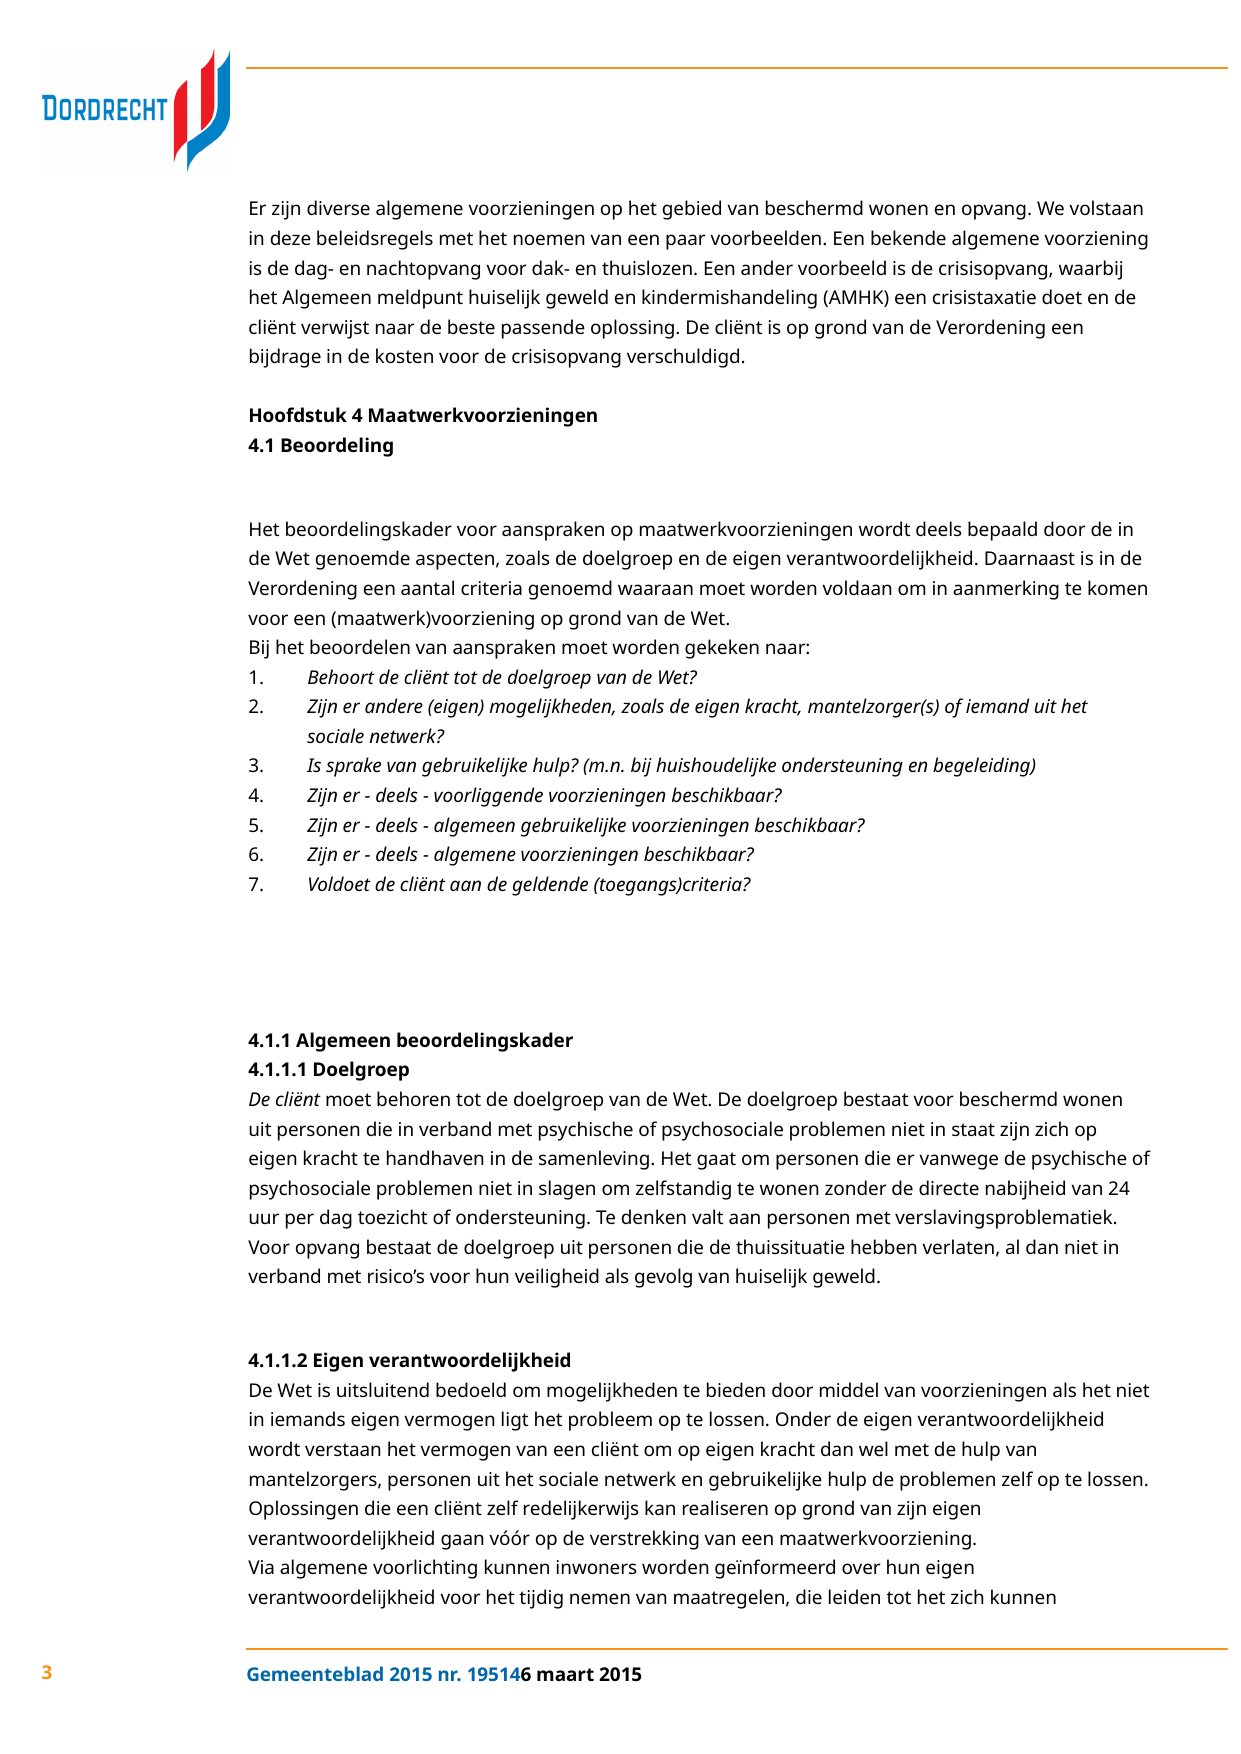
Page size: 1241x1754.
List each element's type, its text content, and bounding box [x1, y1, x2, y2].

text De cliënt moet behoren tot de doelgroep van de Wet. De doelgroep bestaat voor beschermd wonen uit personen die in verband met psychische of psychosociale problemen niet in staat zijn zich op eigen kracht te handhaven in de samenleving. Het gaat om personen die er vanwege de psychische of psychosociale problemen niet in slagen om zelfstandig te wonen zonder de directe nabijheid van 24 uur per dag toezicht of ondersteuning. Te denken valt aan personen met verslavingsproblematiek. [248, 1086, 1152, 1230]
text Via algemene voorlichting kunnen inwoners worden geïnformeerd over hun eigen verantwoordelijkheid voor het tijdig nemen van maatregelen, die leiden tot het zich kunnen [248, 1554, 1152, 1610]
text Hoofdstuk 4 Maatwerkvoorzieningen [248, 403, 1152, 428]
text 4.1.1.2 Eigen verantwoordelijkheid [248, 1347, 1152, 1373]
list Zijn er - deels - algemene voorzieningen beschikbaar? [248, 841, 1152, 867]
text 4.1 Beoordeling [248, 432, 1152, 458]
text 4.1.1.1 Doelgroep [248, 1057, 1152, 1082]
list Zijn er - deels - voorliggende voorzieningen beschikbaar? [248, 782, 1152, 808]
text Bij het beoordelen van aanspraken moet worden gekeken naar: [248, 634, 1152, 660]
text 4.1.1 Algemeen beoordelingskader [248, 1027, 1152, 1053]
list Zijn er andere (eigen) mogelijkheden, zoals de eigen kracht, mantelzorger(s) of iemand uit het sociale netwerk? [248, 693, 1152, 749]
list Is sprake van gebruikelijke hulp? (m.n. bij huishoudelijke ondersteuning en begeleiding) [248, 753, 1152, 778]
list Zijn er - deels - algemeen gebruikelijke voorzieningen beschikbaar? [248, 812, 1152, 837]
text Er zijn diverse algemene voorzieningen op het gebied van beschermd wonen en opvang. We volstaan in deze beleidsregels met het noemen van een paar voorbeelden. Een bekende algemene voorziening is de dag- en nachtopvang voor dak- en thuislozen. Een ander voorbeeld is de crisisopvang, waarbij het Algemeen meldpunt huiselijk geweld en kindermishandeling (AMHK) een crisistaxatie doet en de cliënt verwijst naar de beste passende oplossing. De cliënt is op grond van de Verordening een bijdrage in de kosten voor de crisisopvang verschuldigd. [248, 196, 1152, 369]
list Voldoet de cliënt aan de geldende (toegangs)criteria? [248, 871, 1152, 897]
picture [41, 47, 231, 172]
text Het beoordelingskader voor aanspraken op maatwerkvoorzieningen wordt deels bepaald door de in de Wet genoemde aspecten, zoals de doelgroep en de eigen verantwoordelijkheid. Daarnaast is in de Verordening een aantal criteria genoemd waaraan moet worden voldaan om in aanmerking te komen voor een (maatwerk)voorziening op grond van de Wet. [248, 516, 1152, 630]
text De Wet is uitsluitend bedoeld om mogelijkheden te bieden door middel van voorzieningen als het niet in iemands eigen vermogen ligt het probleem op te lossen. Onder de eigen verantwoordelijkheid wordt verstaan het vermogen van een cliënt om op eigen kracht dan wel met de hulp van mantelzorgers, personen uit het sociale netwerk en gebruikelijke hulp de problemen zelf op te lossen. Oplossingen die een cliënt zelf redelijkerwijs kan realiseren op grond van zijn eigen verantwoordelijkheid gaan vóór op de verstrekking van een maatwerkvoorziening. [248, 1377, 1152, 1551]
text Voor opvang bestaat de doelgroep uit personen die de thuissituatie hebben verlaten, al dan niet in verband met risico’s voor hun veiligheid als gevolg van huiselijk geweld. [248, 1234, 1152, 1289]
list Behoort de cliënt tot de doelgroep van de Wet? [248, 664, 1152, 689]
